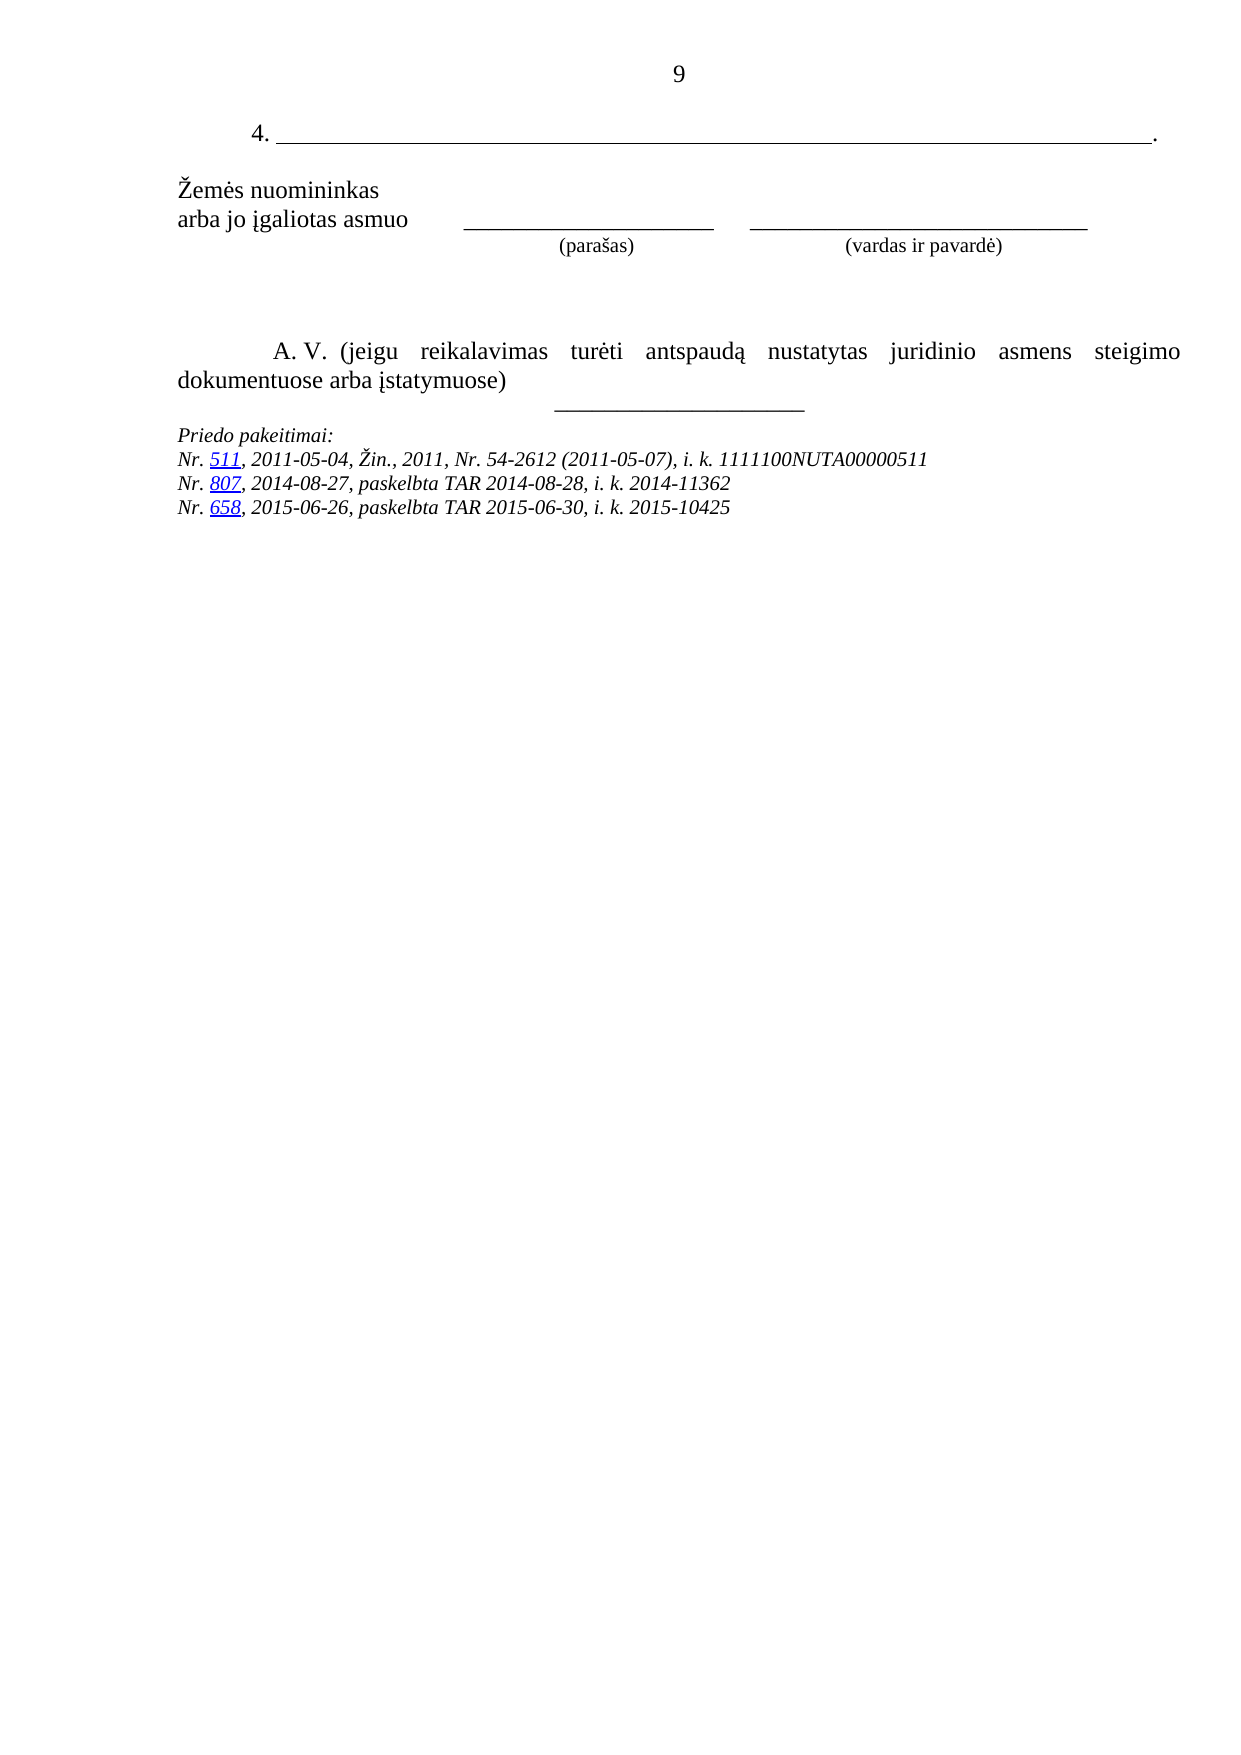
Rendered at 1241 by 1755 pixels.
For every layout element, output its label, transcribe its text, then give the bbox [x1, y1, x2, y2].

text Priedo pakeitimai: [177, 422, 1181, 447]
text 4. . [177, 118, 1181, 147]
text arba jo įgaliotas asmuo ____________________ ___________________________ [177, 204, 1181, 233]
text –––––––––––––––––––– [177, 394, 1181, 422]
text Nr. 807, 2014-08-27, paskelbta TAR 2014-08-28, i. k. 2014-11362 [177, 471, 1181, 495]
text (parašas) (vardas ir pavardė) [177, 233, 1181, 257]
text Žemės nuomininkas [177, 176, 1181, 204]
text A. V. (jeigu reikalavimas turėti antspaudą nustatytas juridinio asmens steigimo dokumentuose arba įstatymuose) [177, 336, 1181, 394]
text Nr. 658, 2015-06-26, paskelbta TAR 2015-06-30, i. k. 2015-10425 [177, 495, 1181, 519]
text Nr. 511, 2011-05-04, Žin., 2011, Nr. 54-2612 (2011-05-07), i. k. 1111100NUTA00000511 [177, 447, 1181, 471]
